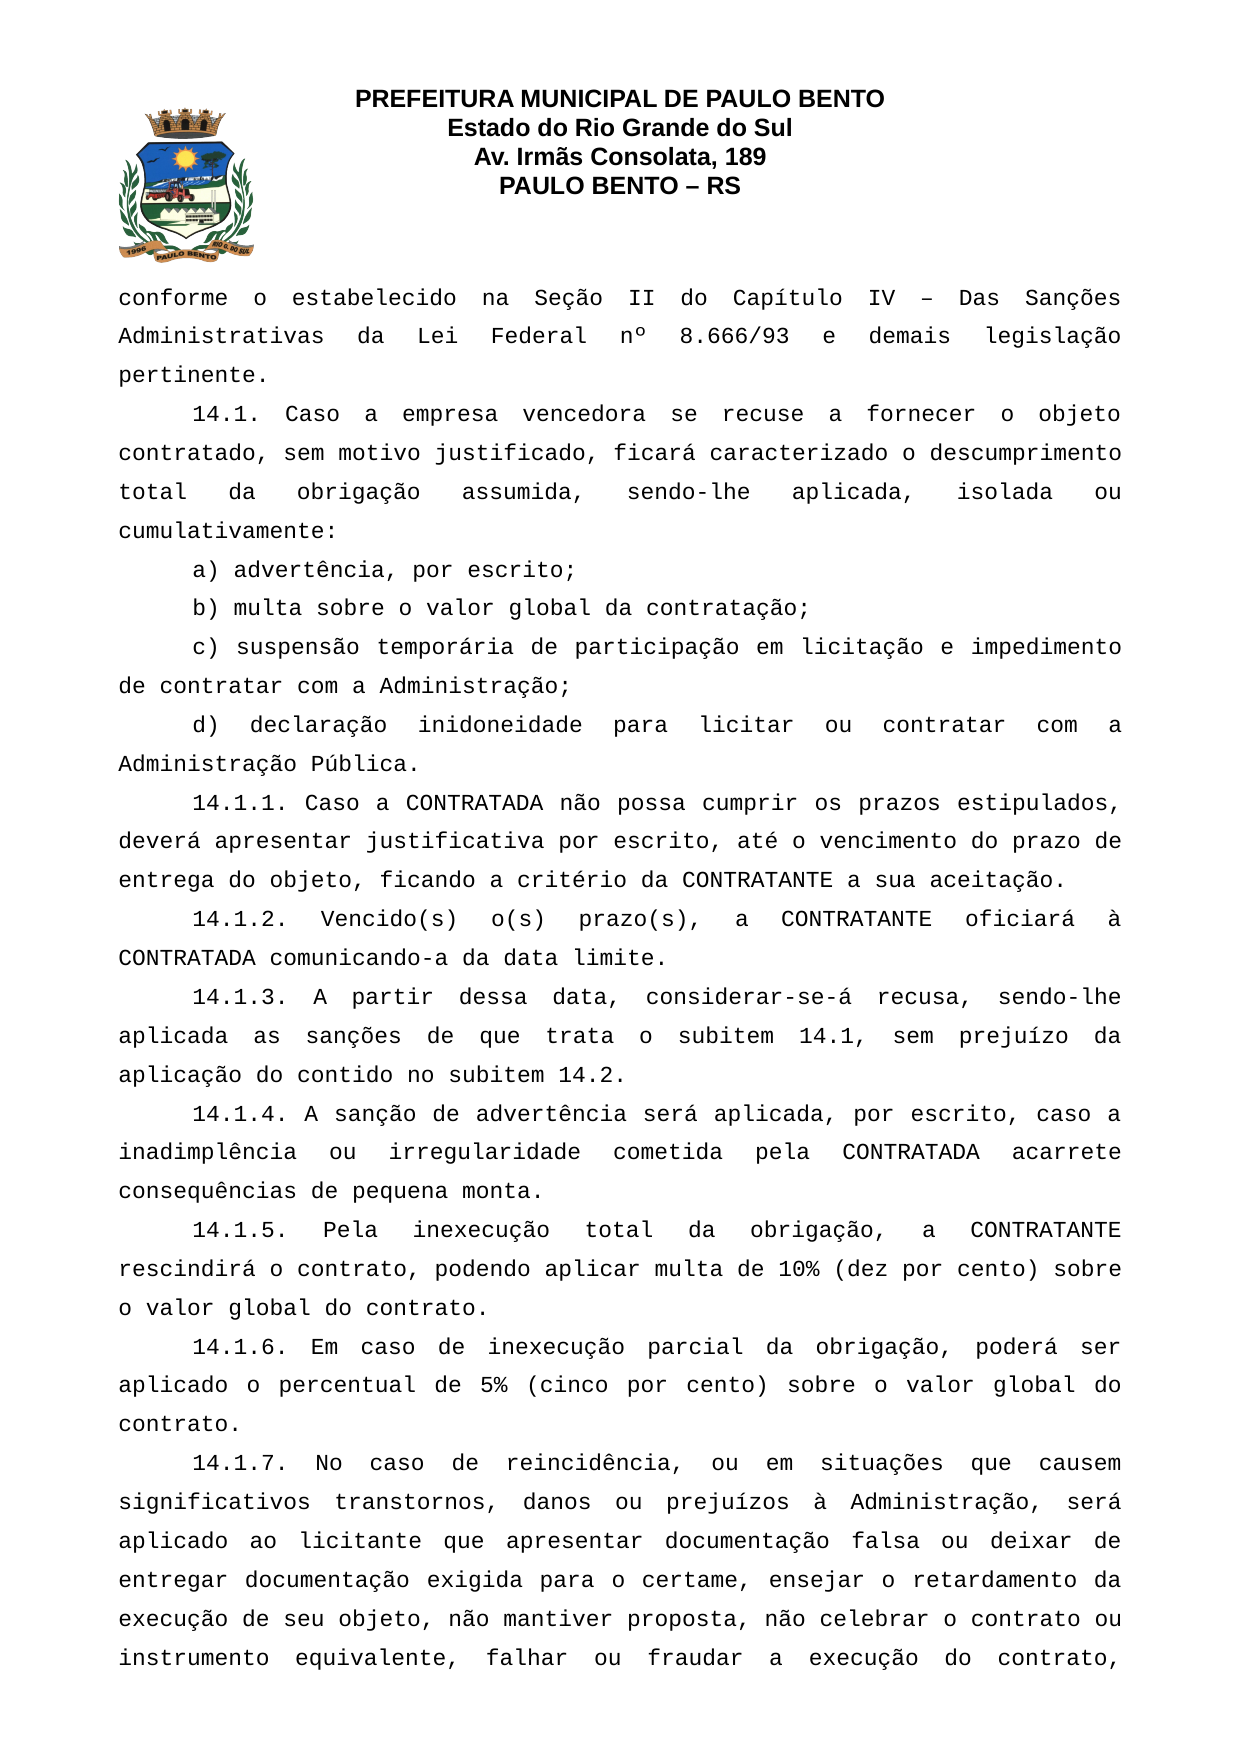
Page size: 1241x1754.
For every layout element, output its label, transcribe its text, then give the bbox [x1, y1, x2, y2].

text d) declaração inidoneidade para licitar ou contratar com a Administração Pública. [118, 713, 1122, 778]
text 14.1.6. Em caso de inexecução parcial da obrigação, poderá ser aplicado o percentual de 5% (cinco por cento) sobre o valor global do contrato. [118, 1335, 1122, 1439]
text b) multa sobre o valor global da contratação; [118, 597, 1122, 623]
text 14.1.1. Caso a CONTRATADA não possa cumprir os prazos estipulados, deverá apresentar justificativa por escrito, até o vencimento do prazo de entrega do objeto, ficando a critério da CONTRATANTE a sua aceitação. [118, 791, 1122, 895]
text 14.1.5. Pela inexecução total da obrigação, a CONTRATANTE rescindirá o contrato, podendo aplicar multa de 10% (dez por cento) sobre o valor global do contrato. [118, 1218, 1122, 1322]
text a) advertência, por escrito; [118, 558, 1122, 584]
text 14.1.2. Vencido(s) o(s) prazo(s), a CONTRATANTE oficiará à CONTRATADA comunicando-a da data limite. [118, 908, 1122, 972]
picture [118, 107, 254, 263]
text 14.1.7. No caso de reincidência, ou em situações que causem significativos transtornos, danos ou prejuízos à Administração, será aplicado ao licitante que apresentar documentação falsa ou deixar de entregar documentação exigida para o certame, ensejar o retardamento da execução de seu objeto, não mantiver proposta, não celebrar o contrato ou instrumento equivalente, falhar ou fraudar a execução do contrato, [118, 1452, 1122, 1672]
text 14.1. Caso a empresa vencedora se recuse a fornecer o objeto contratado, sem motivo justificado, ficará caracterizado o descumprimento total da obrigação assumida, sendo-lhe aplicada, isolada ou cumulativamente: [118, 402, 1122, 545]
text 14.1.3. A partir dessa data, considerar-se-á recusa, sendo-lhe aplicada as sanções de que trata o subitem 14.1, sem prejuízo da aplicação do contido no subitem 14.2. [118, 985, 1122, 1089]
text c) suspensão temporária de participação em licitação e impedimento de contratar com a Administração; [118, 636, 1122, 700]
text 14.1.4. A sanção de advertência será aplicada, por escrito, caso a inadimplência ou irregularidade cometida pela CONTRATADA acarrete consequências de pequena monta. [118, 1102, 1122, 1206]
text conforme o estabelecido na Seção II do Capítulo IV – Das Sanções Administrativas da Lei Federal nº 8.666/93 e demais legislação pertinente. [118, 286, 1122, 389]
